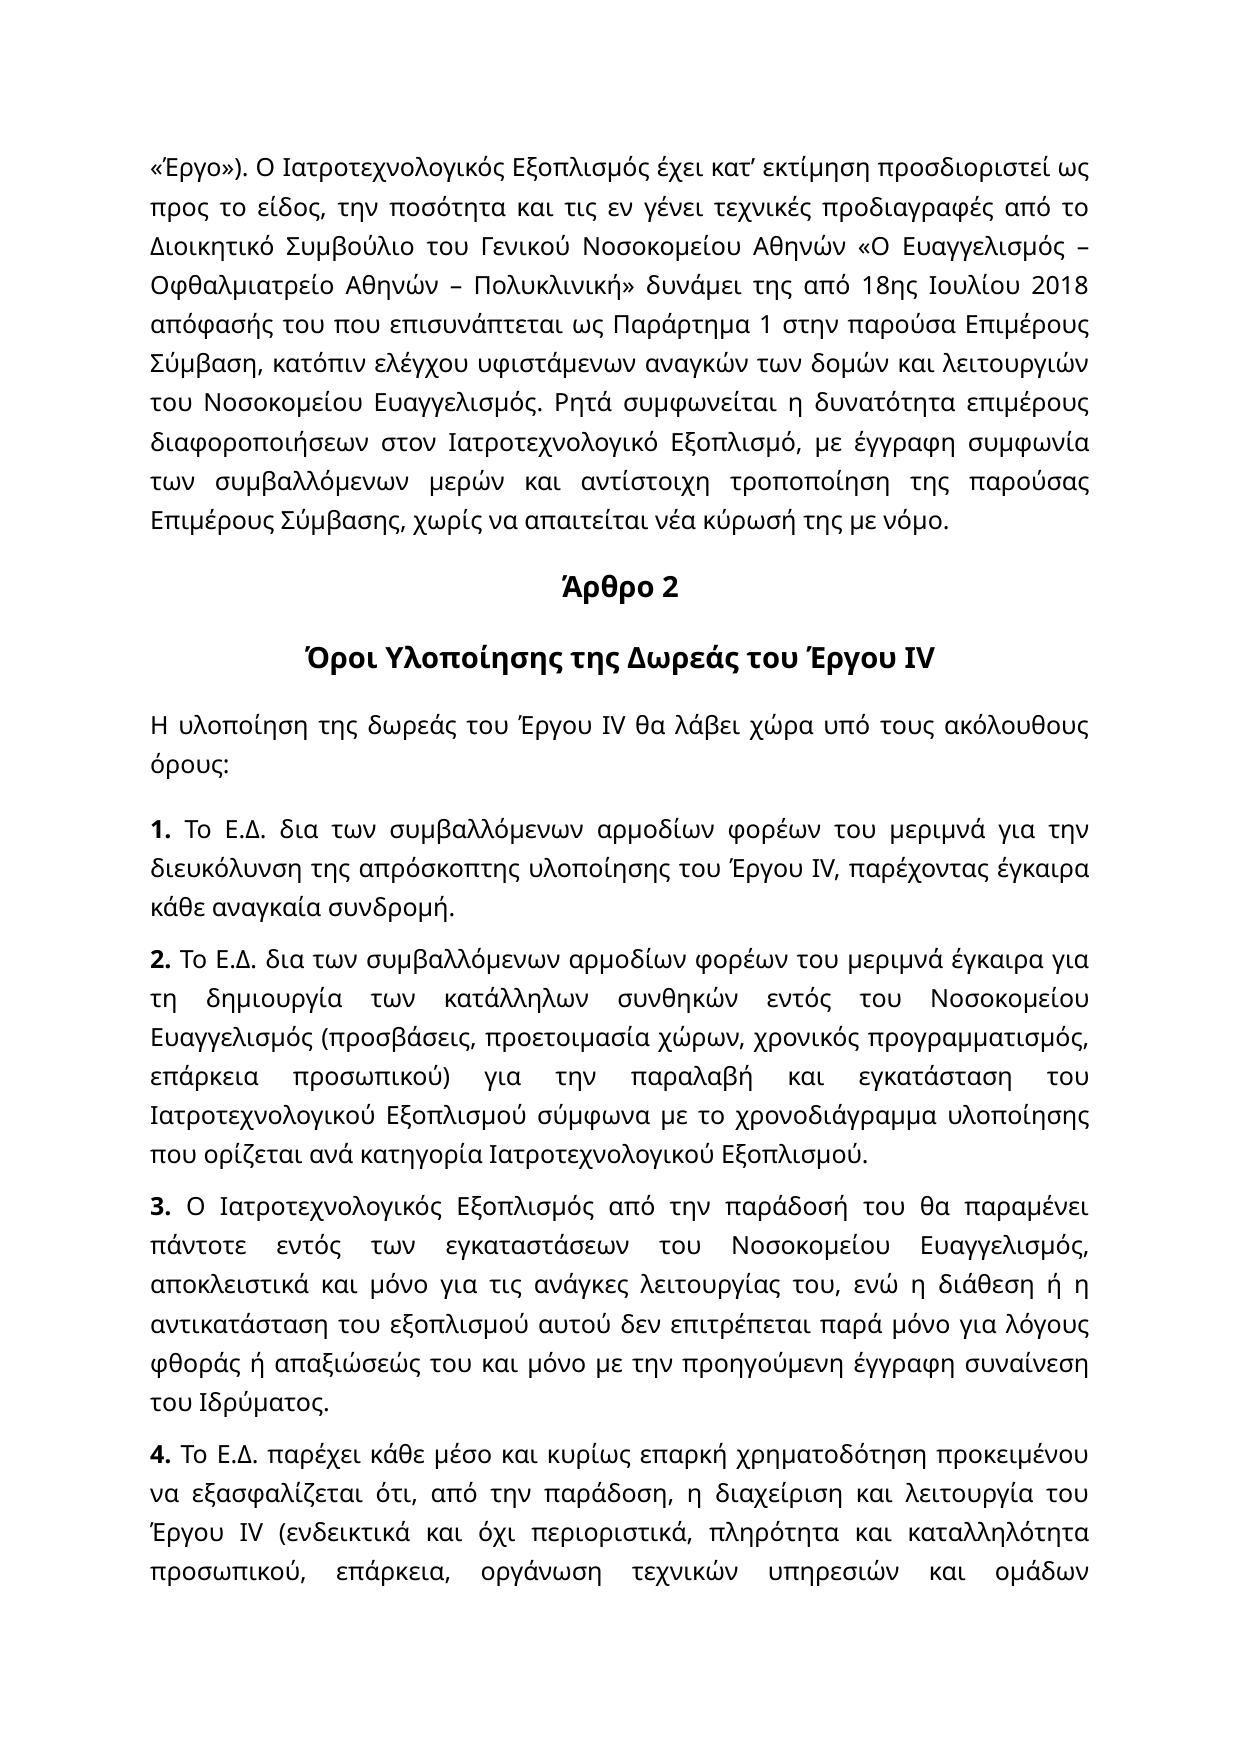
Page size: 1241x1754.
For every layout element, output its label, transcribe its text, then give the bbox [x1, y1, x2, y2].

text 3. Ο Ιατροτεχνολογικός Εξοπλισμός από την παράδοσή του θα παραμένει πάντοτε εντός των εγκαταστάσεων του Νοσοκομείου Ευαγγελισμός, αποκλειστικά και μόνο για τις ανάγκες λειτουργίας του, ενώ η διάθεση ή η αντικατάσταση του εξοπλισμού αυτού δεν επιτρέπεται παρά μόνο για λόγους φθοράς ή απαξιώσεώς του και μόνο με την προηγούμενη έγγραφη συναίνεση του Ιδρύματος. [150, 1189, 1090, 1419]
subtitle Όροι Υλοποίησης της Δωρεάς του Έργου IV [150, 637, 1090, 677]
subtitle Άρθρο 2 [150, 567, 1090, 606]
text 2. Το Ε.Δ. δια των συμβαλλόμενων αρμοδίων φορέων του μεριμνά έγκαιρα για τη δημιουργία των κατάλληλων συνθηκών εντός του Νοσοκομείου Ευαγγελισμός (προσβάσεις, προετοιμασία χώρων, χρονικός προγραμματισμός, επάρκεια προσωπικού) για την παραλαβή και εγκατάσταση του Ιατροτεχνολογικού Εξοπλισμού σύμφωνα με το χρονοδιάγραμμα υλοποίησης που ορίζεται ανά κατηγορία Ιατροτεχνολογικού Εξοπλισμού. [150, 941, 1090, 1171]
text Η υλοποίηση της δωρεάς του Έργου IV θα λάβει χώρα υπό τους ακόλουθους όρους: [150, 708, 1090, 781]
text 1. Το Ε.Δ. δια των συμβαλλόμενων αρμοδίων φορέων του μεριμνά για την διευκόλυνση της απρόσκοπτης υλοποίησης του Έργου IV, παρέχοντας έγκαιρα κάθε αναγκαία συνδρομή. [150, 811, 1090, 924]
text 4. Το Ε.Δ. παρέχει κάθε μέσο και κυρίως επαρκή χρηματοδότηση προκειμένου να εξασφαλίζεται ότι, από την παράδοση, η διαχείριση και λειτουργία του Έργου IV (ενδεικτικά και όχι περιοριστικά, πληρότητα και καταλληλότητα προσωπικού, επάρκεια, οργάνωση τεχνικών υπηρεσιών και ομάδων [150, 1436, 1090, 1588]
text «Έργο»). Ο Ιατροτεχνολογικός Εξοπλισμός έχει κατ’ εκτίμηση προσδιοριστεί ως προς το είδος, την ποσότητα και τις εν γένει τεχνικές προδιαγραφές από το Διοικητικό Συμβούλιο του Γενικού Νοσοκομείου Αθηνών «Ο Ευαγγελισμός – Οφθαλμιατρείο Αθηνών – Πολυκλινική» δυνάμει της από 18ης Ιουλίου 2018 απόφασής του που επισυνάπτεται ως Παράρτημα 1 στην παρούσα Επιμέρους Σύμβαση, κατόπιν ελέγχου υφιστάμενων αναγκών των δομών και λειτουργιών του Νοσοκομείου Ευαγγελισμός. Ρητά συμφωνείται η δυνατότητα επιμέρους διαφοροποιήσεων στον Ιατροτεχνολογικό Εξοπλισμό, με έγγραφη συμφωνία των συμβαλλόμενων μερών και αντίστοιχη τροποποίηση της παρούσας Επιμέρους Σύμβασης, χωρίς να απαιτείται νέα κύρωσή της με νόμο. [150, 150, 1090, 537]
